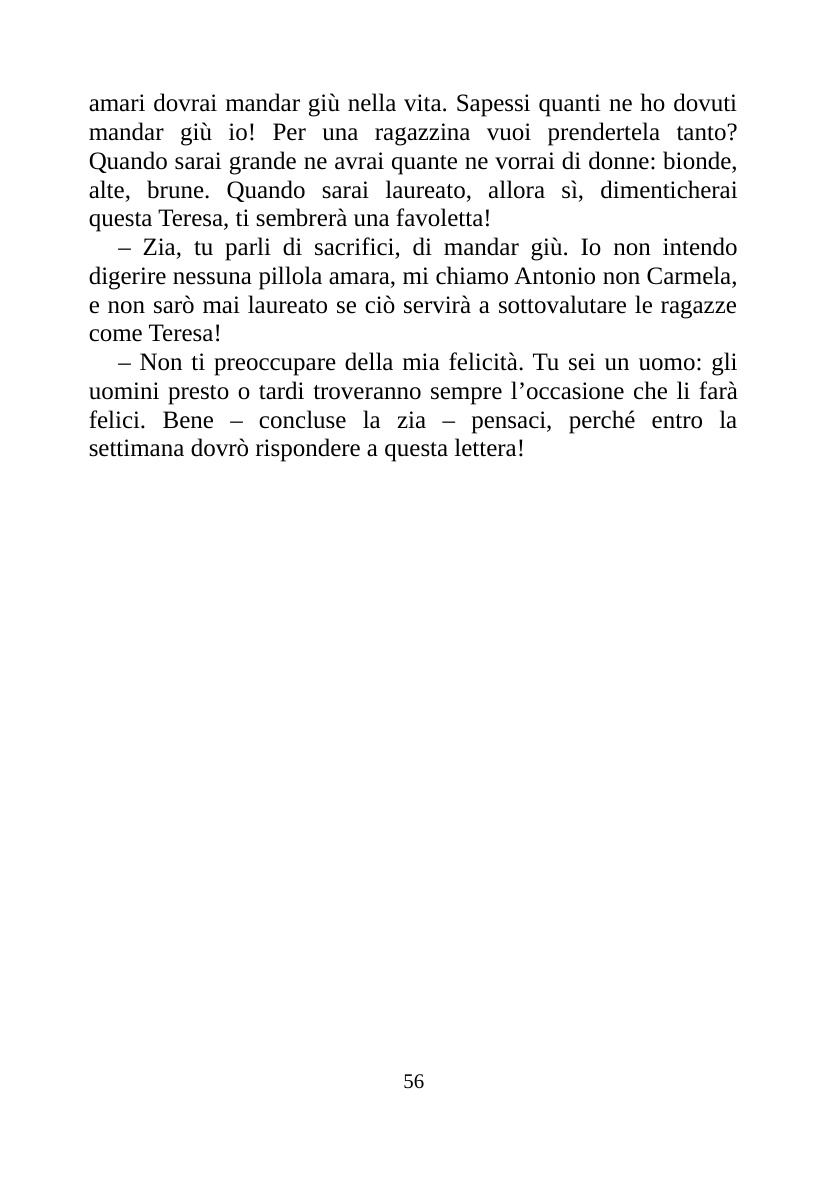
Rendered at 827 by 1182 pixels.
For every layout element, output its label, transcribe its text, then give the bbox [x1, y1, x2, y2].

text – Non ti preoccupare della mia felicità. Tu sei un uomo: gli uomini presto o tardi troveranno sempre l’occasione che li farà felici. Bene – concluse la zia – pensaci, perché entro la settimana dovrò rispondere a questa lettera! [88, 347, 738, 462]
text amari dovrai mandar giù nella vita. Sapessi quanti ne ho dovuti mandar giù io! Per una ragazzina vuoi prendertela tanto? Quando sarai grande ne avrai quante ne vorrai di donne: bionde, alte, brune. Quando sarai laureato, allora sì, dimenticherai questa Teresa, ti sembrerà una favoletta! [88, 88, 738, 232]
text – Zia, tu parli di sacrifici, di mandar giù. Io non intendo digerire nessuna pillola amara, mi chiamo Antonio non Carmela, e non sarò mai laureato se ciò servirà a sottovalutare le ragazze come Teresa! [88, 232, 738, 347]
